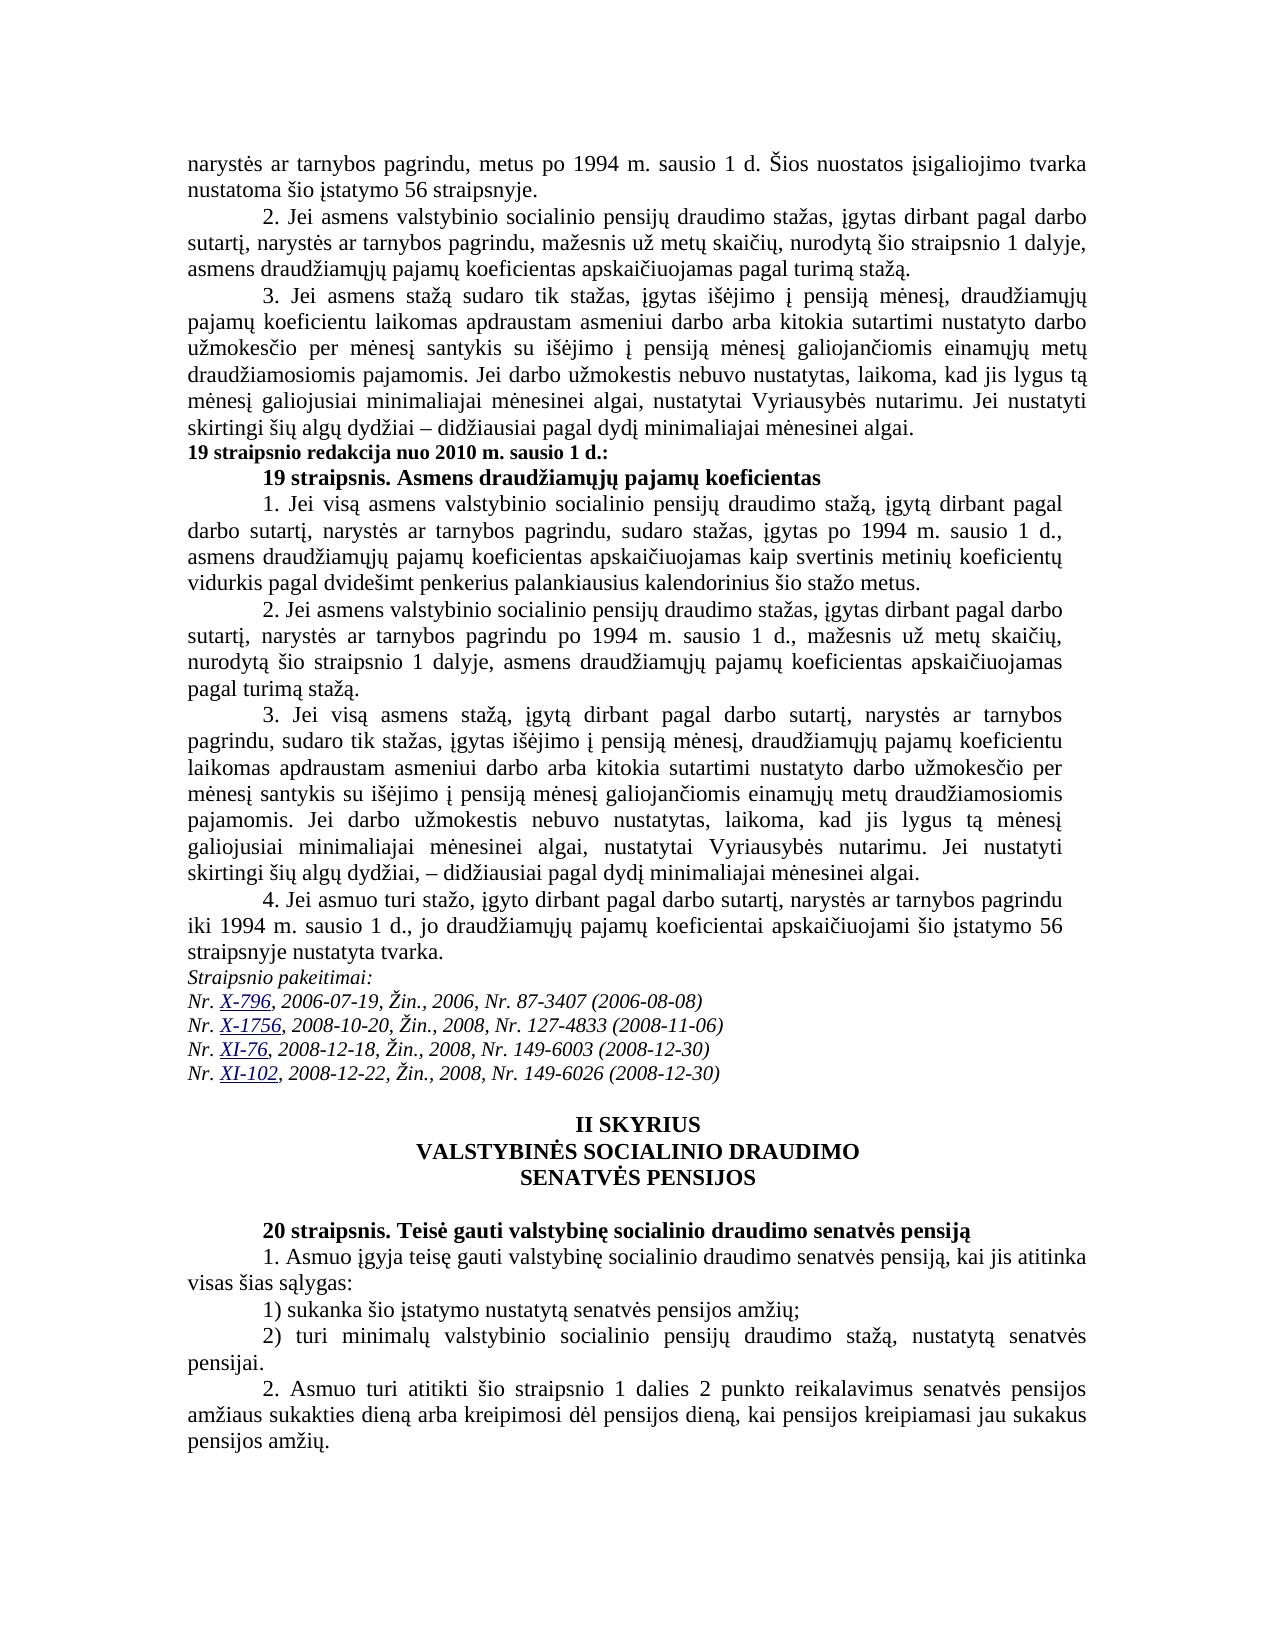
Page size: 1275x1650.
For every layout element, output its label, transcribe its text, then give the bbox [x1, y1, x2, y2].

text 1. Asmuo įgyja teisę gauti valstybinę socialinio draudimo senatvės pensiją, kai jis atitinka visas šias sąlygas: [187, 1243, 1088, 1296]
text 1) sukanka šio įstatymo nustatytą senatvės pensijos amžių; [187, 1296, 1088, 1322]
text 19 straipsnis. Asmens draudžiamųjų pajamų koeficientas [187, 464, 1064, 490]
text 3. Jei asmens stažą sudaro tik stažas, įgytas išėjimo į pensiją mėnesį, draudžiamųjų pajamų koeficientu laikomas apdraustam asmeniui darbo arba kitokia sutartimi nustatyto darbo užmokesčio per mėnesį santykis su išėjimo į pensiją mėnesį galiojančiomis einamųjų metų draudžiamosiomis pajamomis. Jei darbo užmokestis nebuvo nustatytas, laikoma, kad jis lygus tą mėnesį galiojusiai minimaliajai mėnesinei algai, nustatytai Vyriausybės nutarimu. Jei nustatyti skirtingi šių algų dydžiai – didžiausiai pagal dydį minimaliajai mėnesinei algai. [187, 282, 1088, 440]
text 2) turi minimalų valstybinio socialinio pensijų draudimo stažą, nustatytą senatvės pensijai. [187, 1322, 1088, 1375]
text 4. Jei asmuo turi stažo, įgyto dirbant pagal darbo sutartį, narystės ar tarnybos pagrindu iki 1994 m. sausio 1 d., jo draudžiamųjų pajamų koeficientai apskaičiuojami šio įstatymo 56 straipsnyje nustatyta tvarka. [187, 886, 1064, 965]
text narystės ar tarnybos pagrindu, metus po 1994 m. sausio 1 d. Šios nuostatos įsigaliojimo tvarka nustatoma šio įstatymo 56 straipsnyje. [187, 150, 1088, 203]
text 2. Jei asmens valstybinio socialinio pensijų draudimo stažas, įgytas dirbant pagal darbo sutartį, narystės ar tarnybos pagrindu po 1994 m. sausio 1 d., mažesnis už metų skaičių, nurodytą šio straipsnio 1 dalyje, asmens draudžiamųjų pajamų koeficientas apskaičiuojamas pagal turimą stažą. [187, 596, 1064, 701]
text Nr. XI-76, 2008-12-18, Žin., 2008, Nr. 149-6003 (2008-12-30) [187, 1037, 1087, 1061]
text Nr. XI-102, 2008-12-22, Žin., 2008, Nr. 149-6026 (2008-12-30) [187, 1061, 1087, 1085]
text Straipsnio pakeitimai: [187, 965, 1088, 989]
text 1. Jei visą asmens valstybinio socialinio pensijų draudimo stažą, įgytą dirbant pagal darbo sutartį, narystės ar tarnybos pagrindu, sudaro stažas, įgytas po 1994 m. sausio 1 d., asmens draudžiamųjų pajamų koeficientas apskaičiuojamas kaip svertinis metinių koeficientų vidurkis pagal dvidešimt penkerius palankiausius kalendorinius šio stažo metus. [187, 490, 1064, 596]
text 20 straipsnis. Teisė gauti valstybinę socialinio draudimo senatvės pensiją [187, 1217, 1088, 1243]
text Nr. X-796, 2006-07-19, Žin., 2006, Nr. 87-3407 (2006-08-08) [187, 989, 1088, 1013]
text 19 straipsnio redakcija nuo 2010 m. sausio 1 d.: [187, 440, 1088, 464]
text Nr. X-1756, 2008-10-20, Žin., 2008, Nr. 127-4833 (2008-11-06) [187, 1013, 1088, 1037]
text II SKYRIUS [187, 1111, 1088, 1138]
text SENATVĖS PENSIJOS [187, 1164, 1088, 1190]
text 2. Asmuo turi atitikti šio straipsnio 1 dalies 2 punkto reikalavimus senatvės pensijos amžiaus sukakties dieną arba kreipimosi dėl pensijos dieną, kai pensijos kreipiamasi jau sukakus pensijos amžių. [187, 1375, 1088, 1454]
text 2. Jei asmens valstybinio socialinio pensijų draudimo stažas, įgytas dirbant pagal darbo sutartį, narystės ar tarnybos pagrindu, mažesnis už metų skaičių, nurodytą šio straipsnio 1 dalyje, asmens draudžiamųjų pajamų koeficientas apskaičiuojamas pagal turimą stažą. [187, 203, 1088, 282]
text VALSTYBINĖS SOCIALINIO DRAUDIMO [187, 1138, 1088, 1164]
text 3. Jei visą asmens stažą, įgytą dirbant pagal darbo sutartį, narystės ar tarnybos pagrindu, sudaro tik stažas, įgytas išėjimo į pensiją mėnesį, draudžiamųjų pajamų koeficientu laikomas apdraustam asmeniui darbo arba kitokia sutartimi nustatyto darbo užmokesčio per mėnesį santykis su išėjimo į pensiją mėnesį galiojančiomis einamųjų metų draudžiamosiomis pajamomis. Jei darbo užmokestis nebuvo nustatytas, laikoma, kad jis lygus tą mėnesį galiojusiai minimaliajai mėnesinei algai, nustatytai Vyriausybės nutarimu. Jei nustatyti skirtingi šių algų dydžiai, – didžiausiai pagal dydį minimaliajai mėnesinei algai. [187, 701, 1064, 886]
